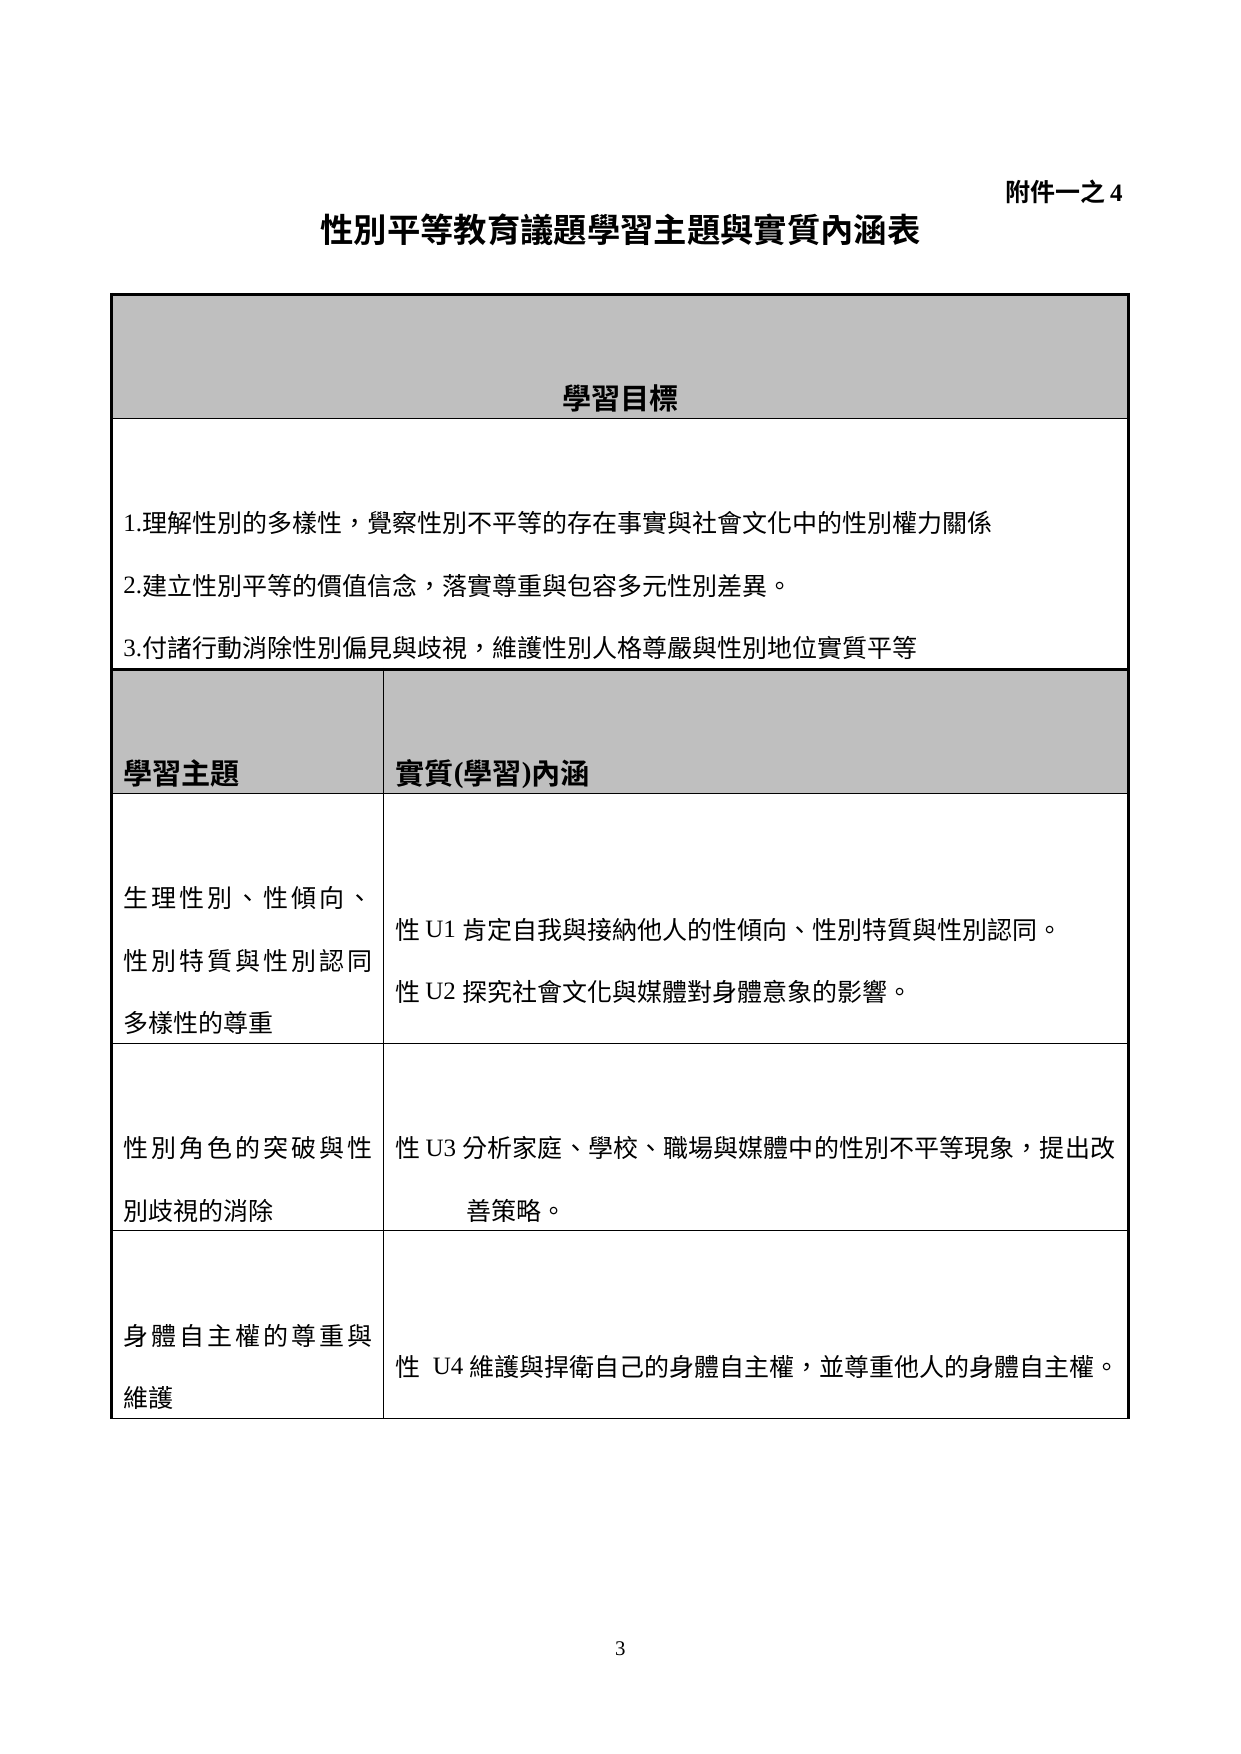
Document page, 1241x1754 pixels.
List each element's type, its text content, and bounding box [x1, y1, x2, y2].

table_cell 性別角色的突破與性別歧視的消除 [113, 1044, 383, 1230]
table_cell 性 U4 維護與捍衛自己的身體自主權，並尊重他人的身體自主權。 [384, 1231, 1127, 1418]
table_header 學習目標 [113, 296, 1127, 418]
text 性別平等教育議題學習主題與實質內涵表 [118, 209, 1122, 251]
text 附件一之4 [118, 168, 1122, 209]
table_cell 學習主題 [113, 671, 383, 793]
table_cell 性U3 分析家庭、學校、職場與媒體中的性別不平等現象，提出改善策略。 [384, 1044, 1127, 1230]
table_cell 1.理解性別的多樣性，覺察性別不平等的存在事實與社會文化中的性別權力關係 2.建立性別平等的價值信念，落實尊重與包容多元性別差異。 3.付諸行動消除性別偏見與歧視，維護性別人格尊嚴與性別地位實質平等 [113, 419, 1127, 668]
table_cell 實質(學習)內涵 [384, 671, 1127, 793]
table_cell 生理性別、性傾向、性別特質與性別認同多樣性的尊重 [113, 794, 383, 1043]
table_cell 性U1 肯定自我與接納他人的性傾向、性別特質與性別認同。 性U2 探究社會文化與媒體對身體意象的影響。 [384, 794, 1127, 1043]
table_cell 身體自主權的尊重與維護 [113, 1231, 383, 1418]
